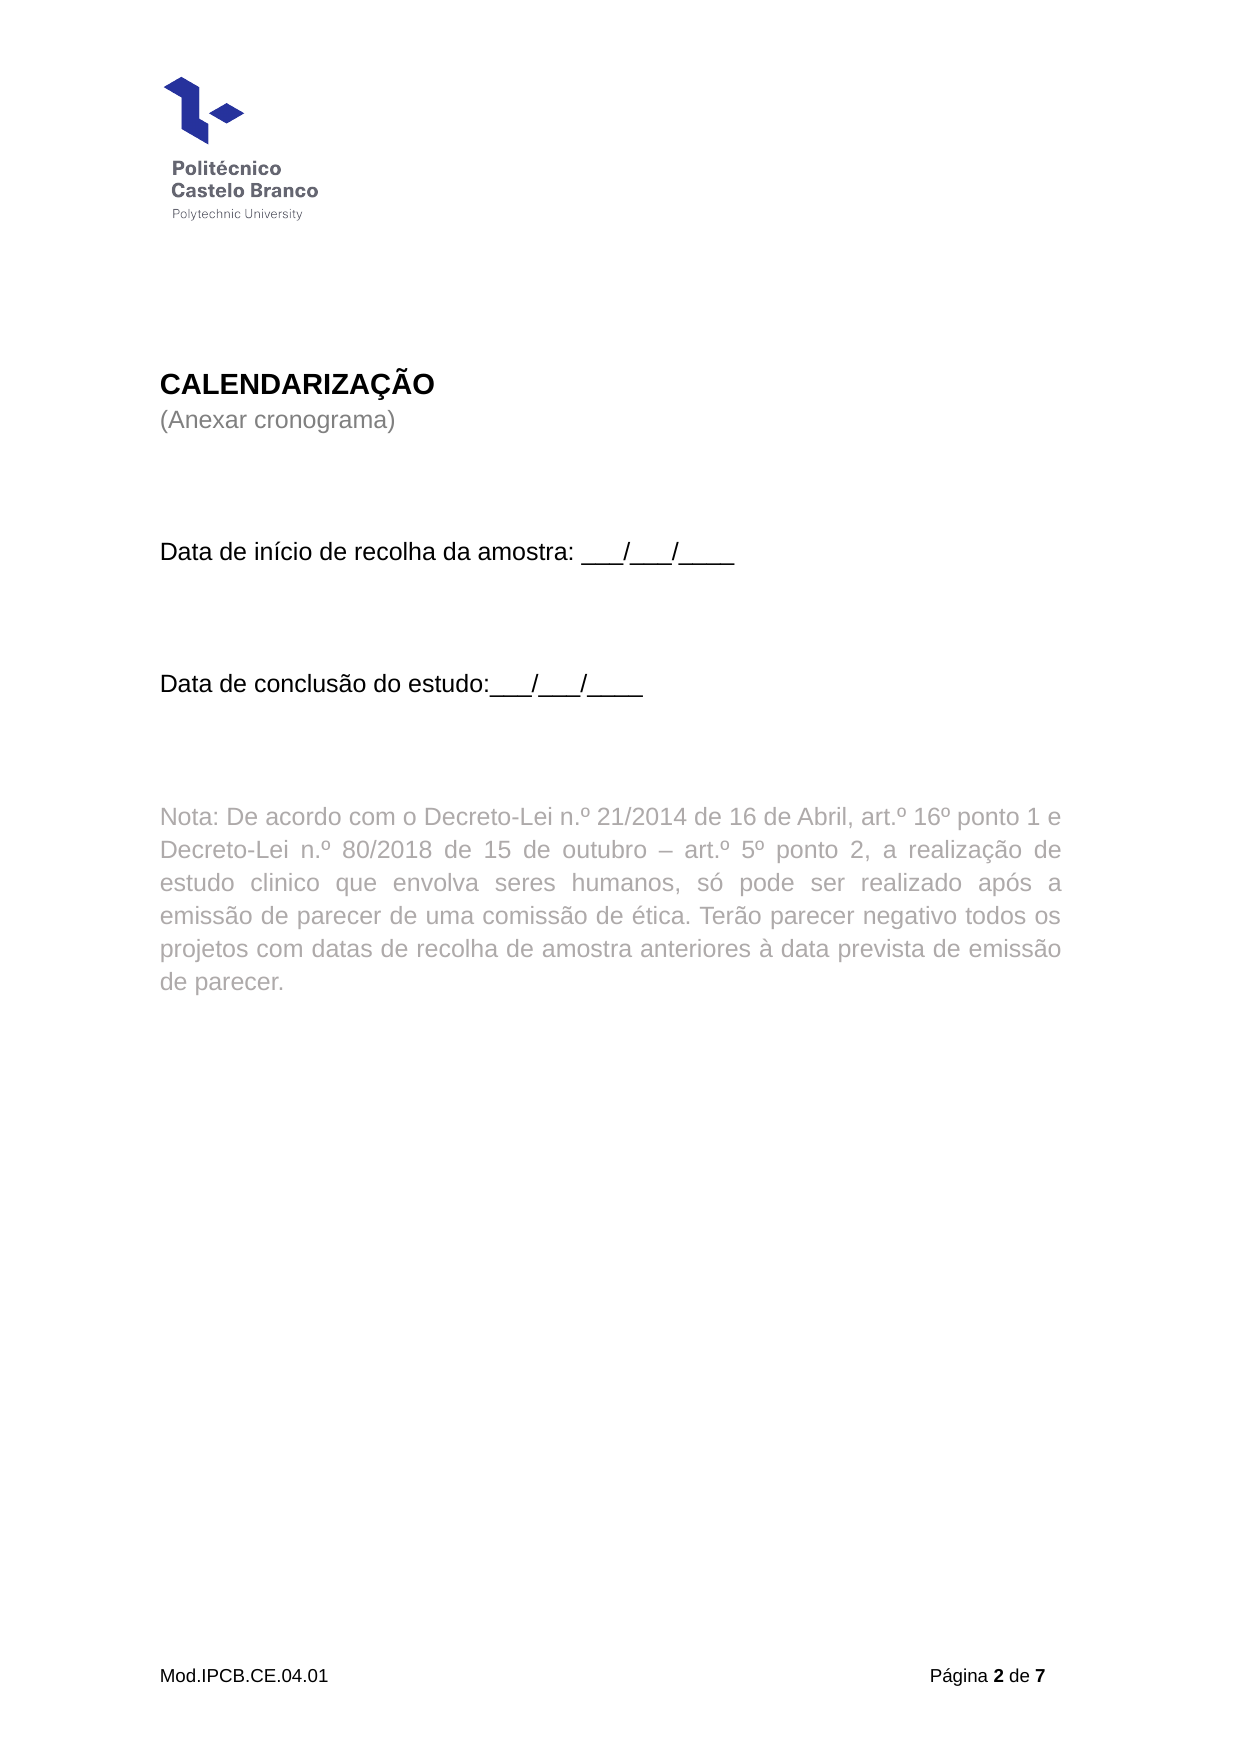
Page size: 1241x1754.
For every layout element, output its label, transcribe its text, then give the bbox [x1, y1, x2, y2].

text (Anexar cronograma) [159, 405, 1063, 434]
text Nota: De acordo com o Decreto-Lei n.º 21/2014 de 16 de Abril, art.º 16º ponto 1 e Decreto-Lei n.º 80/2018 de 15 de outubro – art.º 5º ponto 2, a realização de estudo clinico que envolva seres humanos, só pode ser realizado após a emissão de parecer de uma comissão de ética. Terão parecer negativo todos os projetos com datas de recolha de amostra anteriores à data prevista de emissão de parecer. [159, 802, 1063, 995]
text Data de início de recolha da amostra: ___/___/____ [159, 537, 1063, 566]
text Data de conclusão do estudo:___/___/____ [159, 669, 1063, 698]
text CALENDARIZAÇÃO [159, 367, 1063, 400]
